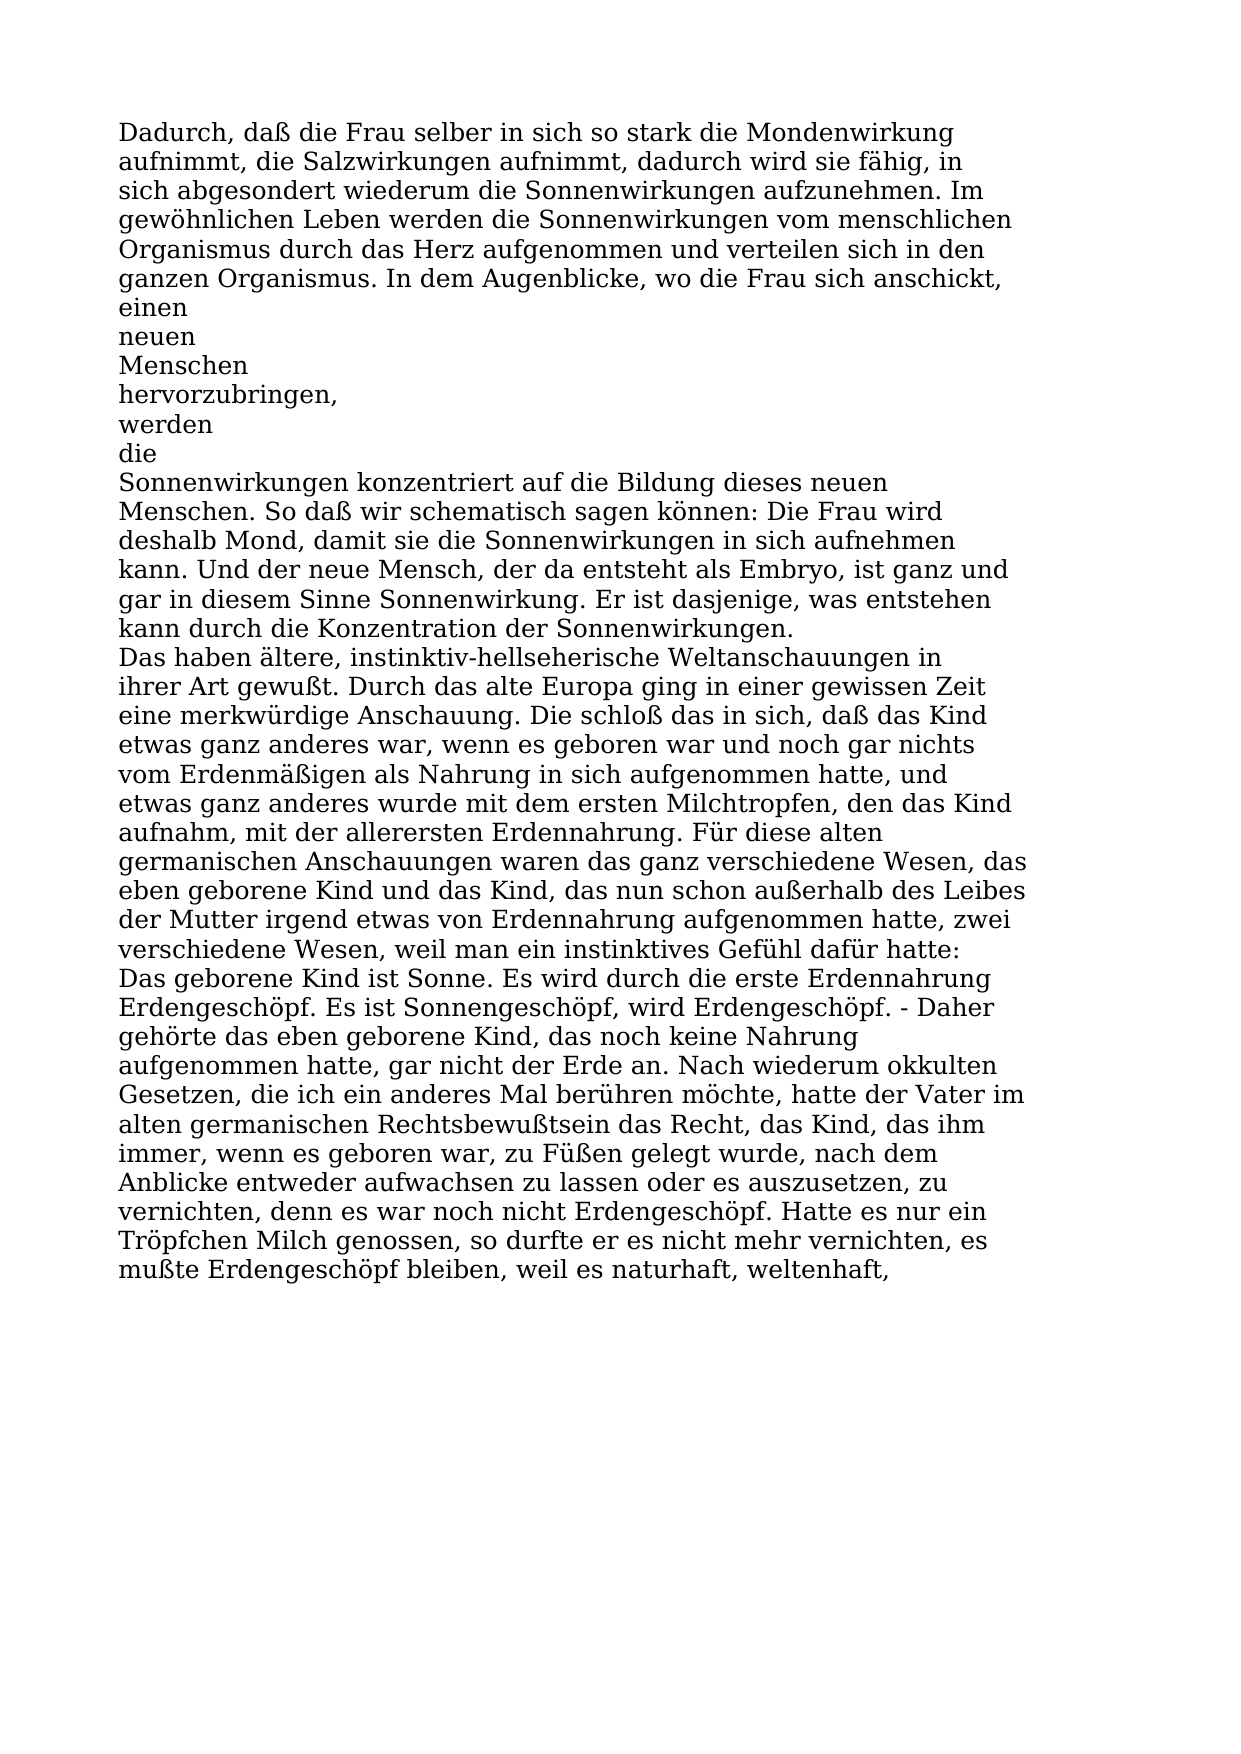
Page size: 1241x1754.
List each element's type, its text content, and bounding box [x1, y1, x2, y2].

text gar in diesem Sinne Sonnenwirkung. Er ist dasjenige, was entstehen [118, 585, 1122, 614]
text germanischen Anschauungen waren das ganz verschiedene Wesen, das [118, 847, 1122, 876]
text Dadurch, daß die Frau selber in sich so stark die Mondenwirkung [118, 118, 1122, 147]
text der Mutter irgend etwas von Erdennahrung aufgenommen hatte, zwei [118, 906, 1122, 935]
text gewöhnlichen Leben werden die Sonnenwirkungen vom menschlichen [118, 206, 1122, 235]
text mußte Erdengeschöpf bleiben, weil es naturhaft, weltenhaft, [118, 1256, 1122, 1285]
text verschiedene Wesen, weil man ein instinktives Gefühl dafür hatte: [118, 935, 1122, 964]
text alten germanischen Rechtsbewußtsein das Recht, das Kind, das ihm [118, 1110, 1122, 1139]
text etwas ganz anderes war, wenn es geboren war und noch gar nichts [118, 731, 1122, 760]
text vernichten, denn es war noch nicht Erdengeschöpf. Hatte es nur ein [118, 1197, 1122, 1226]
text etwas ganz anderes wurde mit dem ersten Milchtropfen, den das Kind [118, 789, 1122, 818]
text Gesetzen, die ich ein anderes Mal berühren möchte, hatte der Vater im [118, 1081, 1122, 1110]
text Das haben ältere, instinktiv-hellseherische Weltanschauungen in [118, 643, 1122, 672]
text ihrer Art gewußt. Durch das alte Europa ging in einer gewissen Zeit [118, 672, 1122, 701]
text gehörte das eben geborene Kind, das noch keine Nahrung [118, 1022, 1122, 1051]
text Erdengeschöpf. Es ist Sonnengeschöpf, wird Erdengeschöpf. - Daher [118, 993, 1122, 1022]
text vom Erdenmäßigen als Nahrung in sich aufgenommen hatte, und [118, 760, 1122, 789]
text aufgenommen hatte, gar nicht der Erde an. Nach wiederum okkulten [118, 1051, 1122, 1081]
text Anblicke entweder aufwachsen zu lassen oder es auszusetzen, zu [118, 1168, 1122, 1197]
text sich abgesondert wiederum die Sonnenwirkungen aufzunehmen. Im [118, 176, 1122, 206]
text Organismus durch das Herz aufgenommen und verteilen sich in den [118, 235, 1122, 264]
text deshalb Mond, damit sie die Sonnenwirkungen in sich aufnehmen [118, 526, 1122, 556]
text die [118, 439, 1122, 468]
text hervorzubringen, [118, 381, 1122, 410]
text einen [118, 293, 1122, 322]
text ganzen Organismus. In dem Augenblicke, wo die Frau sich anschickt, [118, 264, 1122, 293]
text werden [118, 410, 1122, 439]
text Menschen [118, 351, 1122, 381]
text Tröpfchen Milch genossen, so durfte er es nicht mehr vernichten, es [118, 1226, 1122, 1256]
text immer, wenn es geboren war, zu Füßen gelegt wurde, nach dem [118, 1139, 1122, 1168]
text Sonnenwirkungen konzentriert auf die Bildung dieses neuen [118, 468, 1122, 497]
text Das geborene Kind ist Sonne. Es wird durch die erste Erdennahrung [118, 964, 1122, 993]
text eben geborene Kind und das Kind, das nun schon außerhalb des Leibes [118, 876, 1122, 906]
text kann durch die Konzentration der Sonnenwirkungen. [118, 614, 1122, 643]
text aufnahm, mit der allerersten Erdennahrung. Für diese alten [118, 818, 1122, 847]
text aufnimmt, die Salzwirkungen aufnimmt, dadurch wird sie fähig, in [118, 147, 1122, 176]
text kann. Und der neue Mensch, der da entsteht als Embryo, ist ganz und [118, 556, 1122, 585]
text Menschen. So daß wir schematisch sagen können: Die Frau wird [118, 497, 1122, 526]
text neuen [118, 322, 1122, 351]
text eine merkwürdige Anschauung. Die schloß das in sich, daß das Kind [118, 701, 1122, 731]
